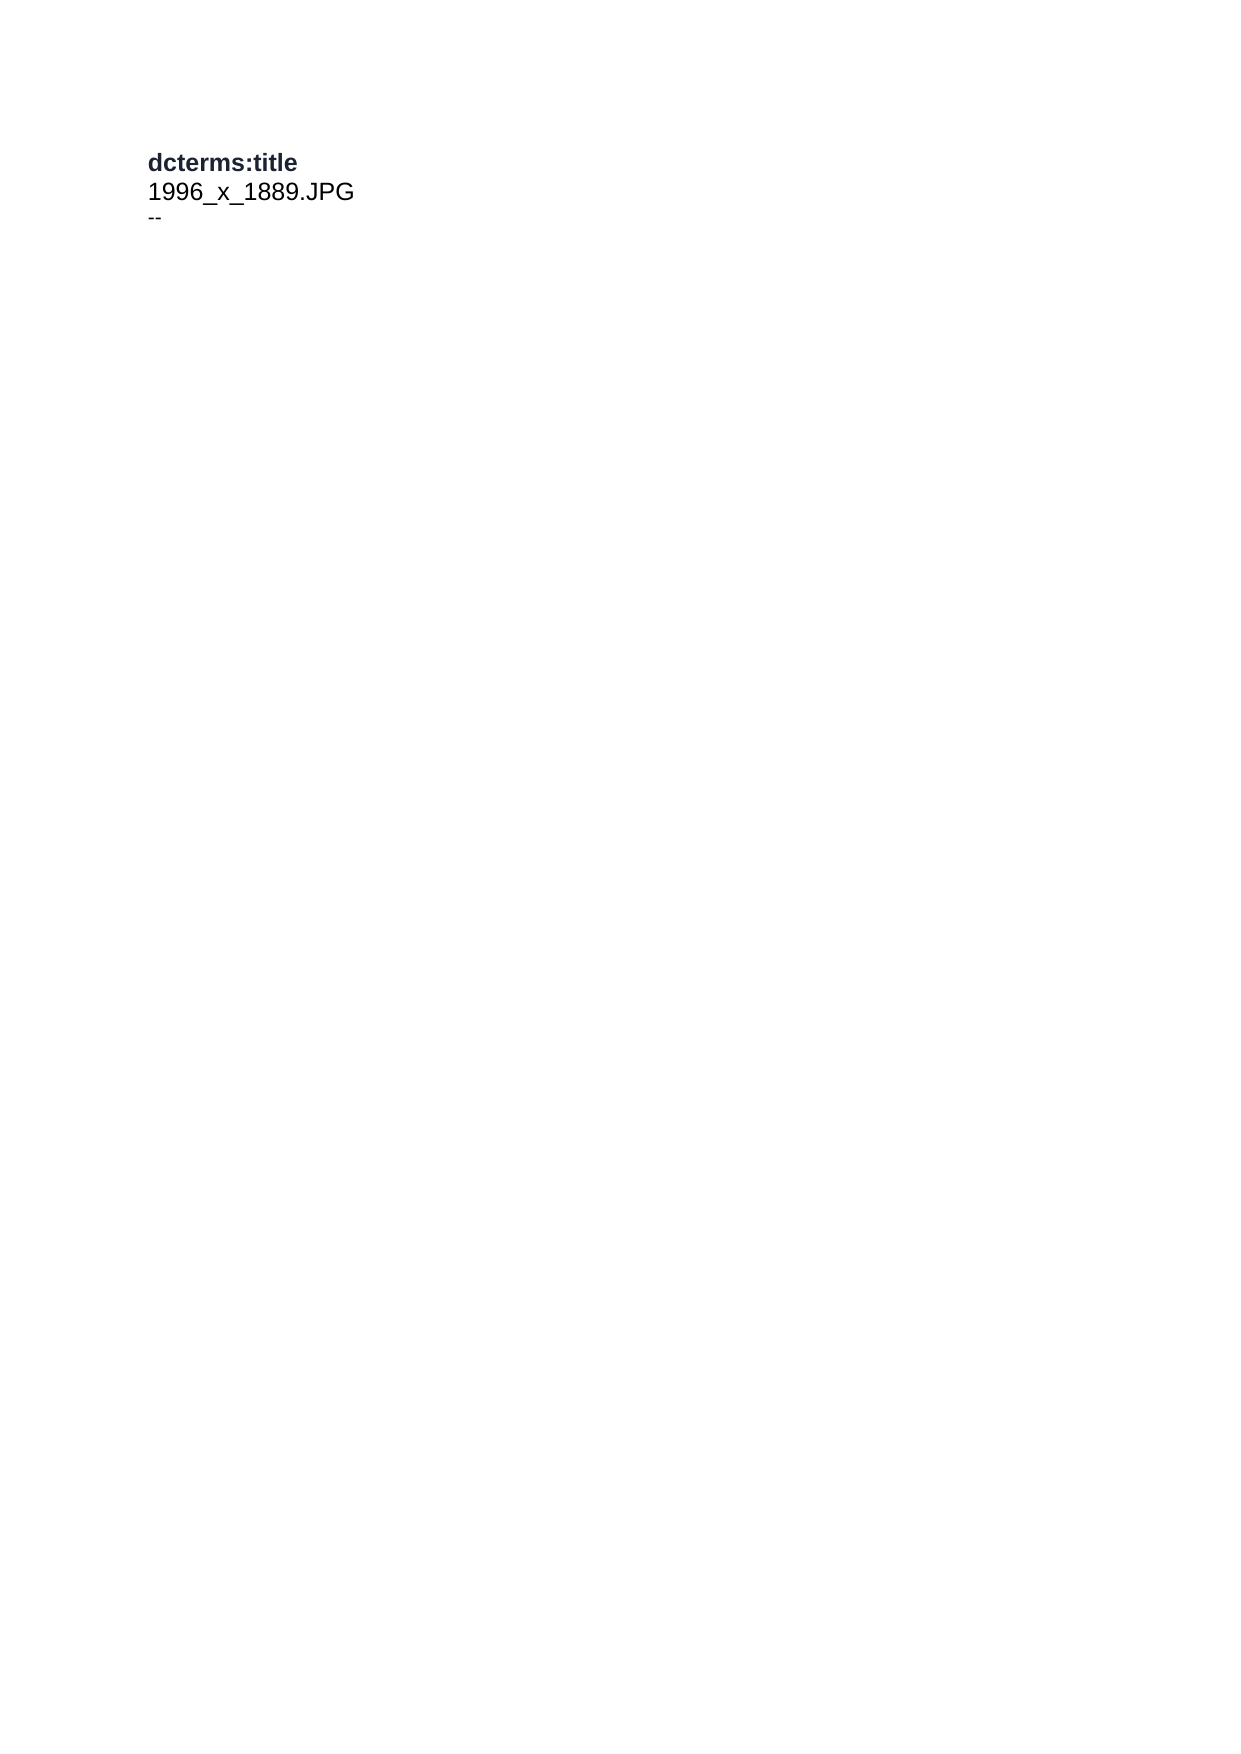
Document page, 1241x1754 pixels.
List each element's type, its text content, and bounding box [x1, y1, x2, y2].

text dcterms:title [148, 148, 1092, 176]
text 1996_x_1889.JPG [148, 176, 1092, 205]
text -- [148, 205, 1092, 229]
